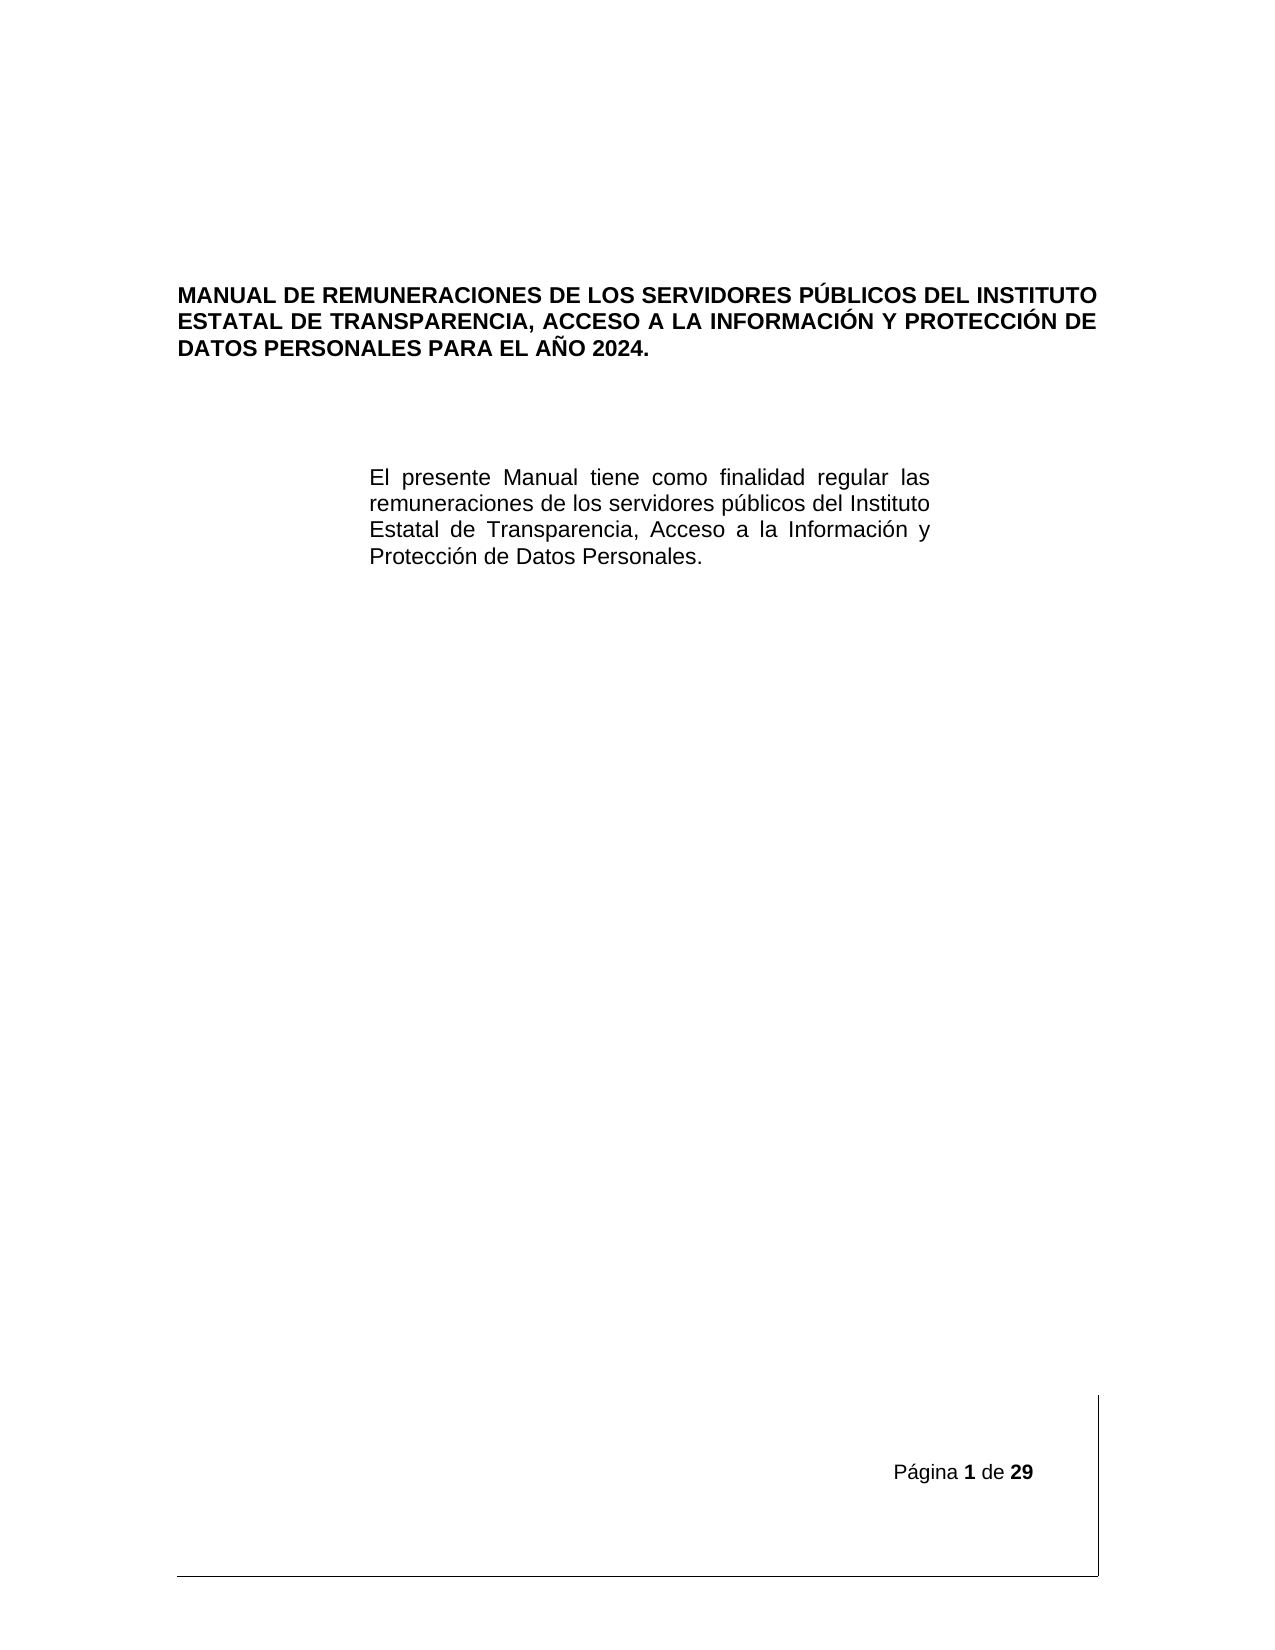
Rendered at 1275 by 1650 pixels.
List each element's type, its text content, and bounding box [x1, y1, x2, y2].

text MANUAL DE REMUNERACIONES DE LOS SERVIDORES PÚBLICOS DEL INSTITUTO ESTATAL DE TRANSPARENCIA, ACCESO A LA INFORMACIÓN Y PROTECCIÓN DE DATOS PERSONALES PARA EL AÑO 2024. [177, 282, 1098, 361]
text El presente Manual tiene como finalidad regular las remuneraciones de los servidores públicos del Instituto Estatal de Transparencia, Acceso a la Información y Protección de Datos Personales. [369, 464, 930, 569]
